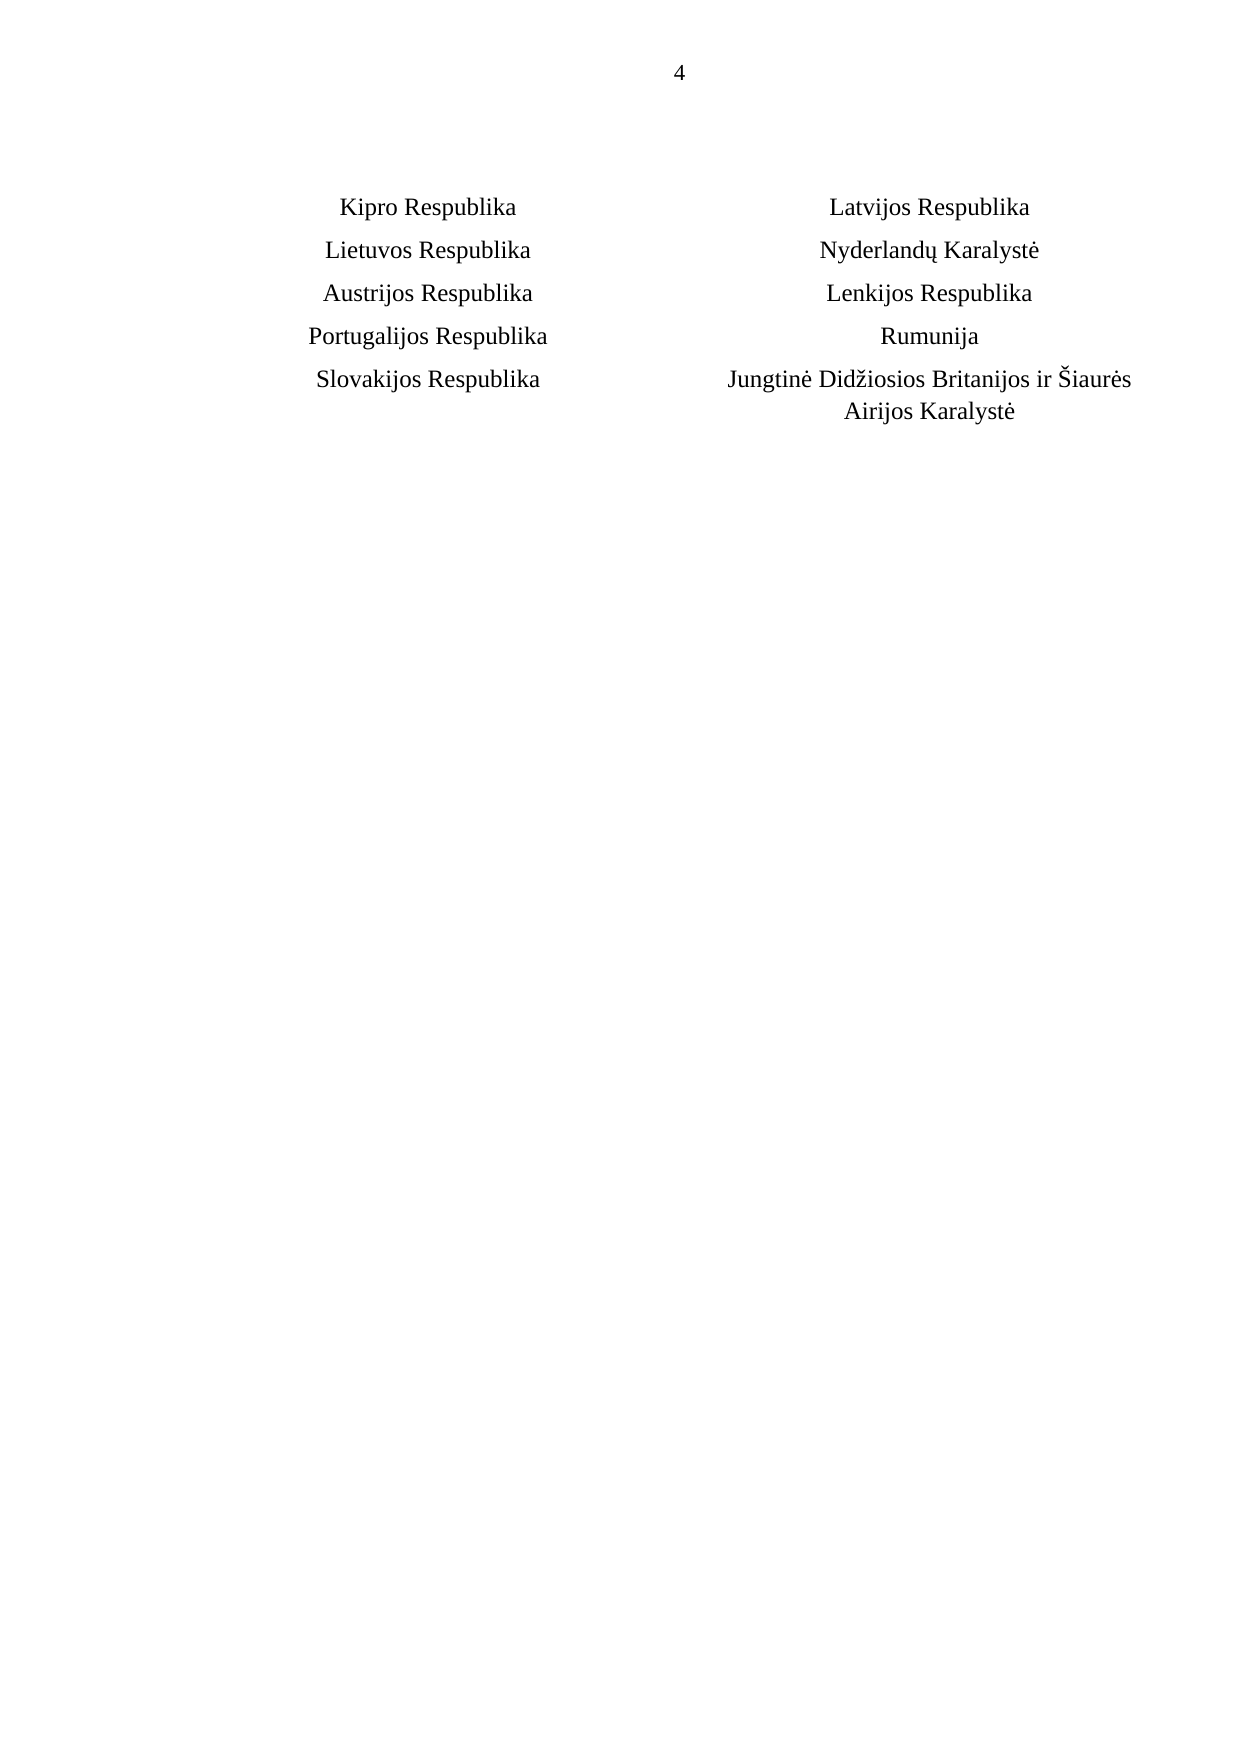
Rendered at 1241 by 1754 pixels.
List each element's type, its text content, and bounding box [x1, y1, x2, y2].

table_cell Jungtinė Didžiosios Britanijos ir Šiaurės Airijos Karalystė [679, 350, 1180, 424]
table_cell Latvijos Respublika [679, 177, 1180, 220]
table_cell Slovakijos Respublika [177, 350, 679, 424]
table_cell Portugalijos Respublika [177, 307, 679, 350]
table_cell Nyderlandų Karalystė [679, 220, 1180, 264]
table_cell Kipro Respublika [177, 177, 679, 220]
table_cell Austrijos Respublika [177, 264, 679, 307]
table_cell Rumunija [679, 307, 1180, 350]
table_cell Lietuvos Respublika [177, 220, 679, 264]
table_cell Lenkijos Respublika [679, 264, 1180, 307]
